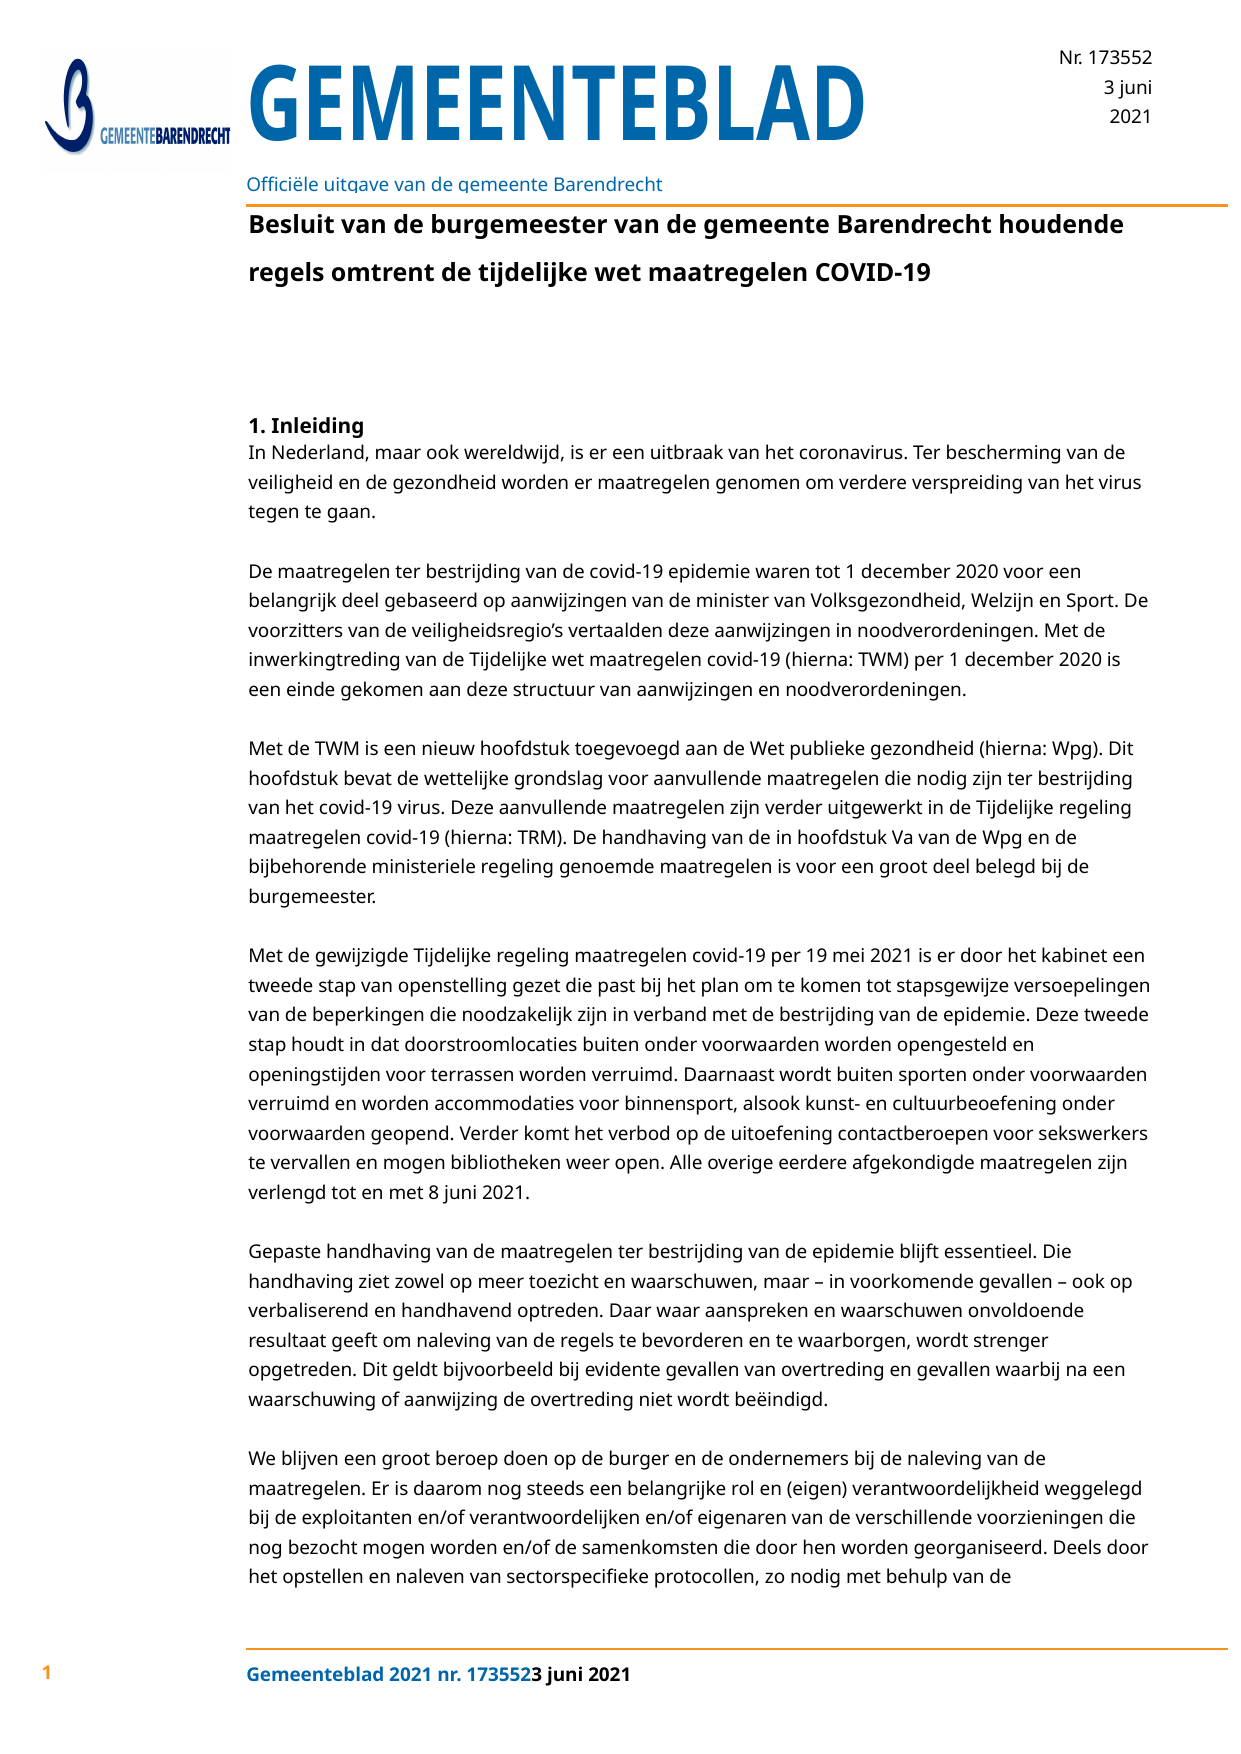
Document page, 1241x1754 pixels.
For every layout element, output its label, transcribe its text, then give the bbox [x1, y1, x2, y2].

text Gepaste handhaving van de maatregelen ter bestrijding van de epidemie blijft essentieel. Die handhaving ziet zowel op meer toezicht en waarschuwen, maar – in voorkomende gevallen – ook op verbaliserend en handhavend optreden. Daar waar aanspreken en waarschuwen onvoldoende resultaat geeft om naleving van de regels te bevorderen en te waarborgen, wordt strenger opgetreden. Dit geldt bijvoorbeeld bij evidente gevallen van overtreding en gevallen waarbij na een waarschuwing of aanwijzing de overtreding niet wordt beëindigd. [248, 1238, 1152, 1412]
text We blijven een groot beroep doen op de burger en de ondernemers bij de naleving van de maatregelen. Er is daarom nog steeds een belangrijke rol en (eigen) verantwoordelijkheid weggelegd bij de exploitanten en/of verantwoordelijken en/of eigenaren van de verschillende voorzieningen die nog bezocht mogen worden en/of de samenkomsten die door hen worden georganiseerd. Deels door het opstellen en naleven van sectorspecifieke protocollen, zo nodig met behulp van de [248, 1445, 1152, 1589]
text Besluit van de burgemeester van de gemeente Barendrecht houdende regels omtrent de tijdelijke wet maatregelen COVID-19 [248, 207, 1152, 288]
text De maatregelen ter bestrijding van de covid-19 epidemie waren tot 1 december 2020 voor een belangrijk deel gebaseerd op aanwijzingen van de minister van Volksgezondheid, Welzijn en Sport. De voorzitters van de veiligheidsregio’s vertaalden deze aanwijzingen in noodverordeningen. Met de inwerkingtreding van de Tijdelijke wet maatregelen covid-19 (hierna: TWM) per 1 december 2020 is een einde gekomen aan deze structuur van aanwijzingen en noodverordeningen. [248, 558, 1152, 702]
text 1. Inleiding [248, 411, 1152, 439]
picture [41, 47, 231, 172]
text In Nederland, maar ook wereldwijd, is er een uitbraak van het coronavirus. Ter bescherming van de veiligheid en de gezondheid worden er maatregelen genomen om verdere verspreiding van het virus tegen te gaan. [248, 439, 1152, 524]
text Met de TWM is een nieuw hoofdstuk toegevoegd aan de Wet publieke gezondheid (hierna: Wpg). Dit hoofdstuk bevat de wettelijke grondslag voor aanvullende maatregelen die nodig zijn ter bestrijding van het covid-19 virus. Deze aanvullende maatregelen zijn verder uitgewerkt in de Tijdelijke regeling maatregelen covid-19 (hierna: TRM). De handhaving van de in hoofdstuk Va van de Wpg en de bijbehorende ministeriele regeling genoemde maatregelen is voor een groot deel belegd bij de burgemeester. [248, 735, 1152, 909]
text Met de gewijzigde Tijdelijke regeling maatregelen covid-19 per 19 mei 2021 is er door het kabinet een tweede stap van openstelling gezet die past bij het plan om te komen tot stapsgewijze versoepelingen van de beperkingen die noodzakelijk zijn in verband met de bestrijding van de epidemie. Deze tweede stap houdt in dat doorstroomlocaties buiten onder voorwaarden worden opengesteld en openingstijden voor terrassen worden verruimd. Daarnaast wordt buiten sporten onder voorwaarden verruimd en worden accommodaties voor binnensport, alsook kunst- en cultuurbeoefening onder voorwaarden geopend. Verder komt het verbod op de uitoefening contactberoepen voor sekswerkers te vervallen en mogen bibliotheken weer open. Alle overige eerdere afgekondigde maatregelen zijn verlengd tot en met 8 juni 2021. [248, 942, 1152, 1205]
